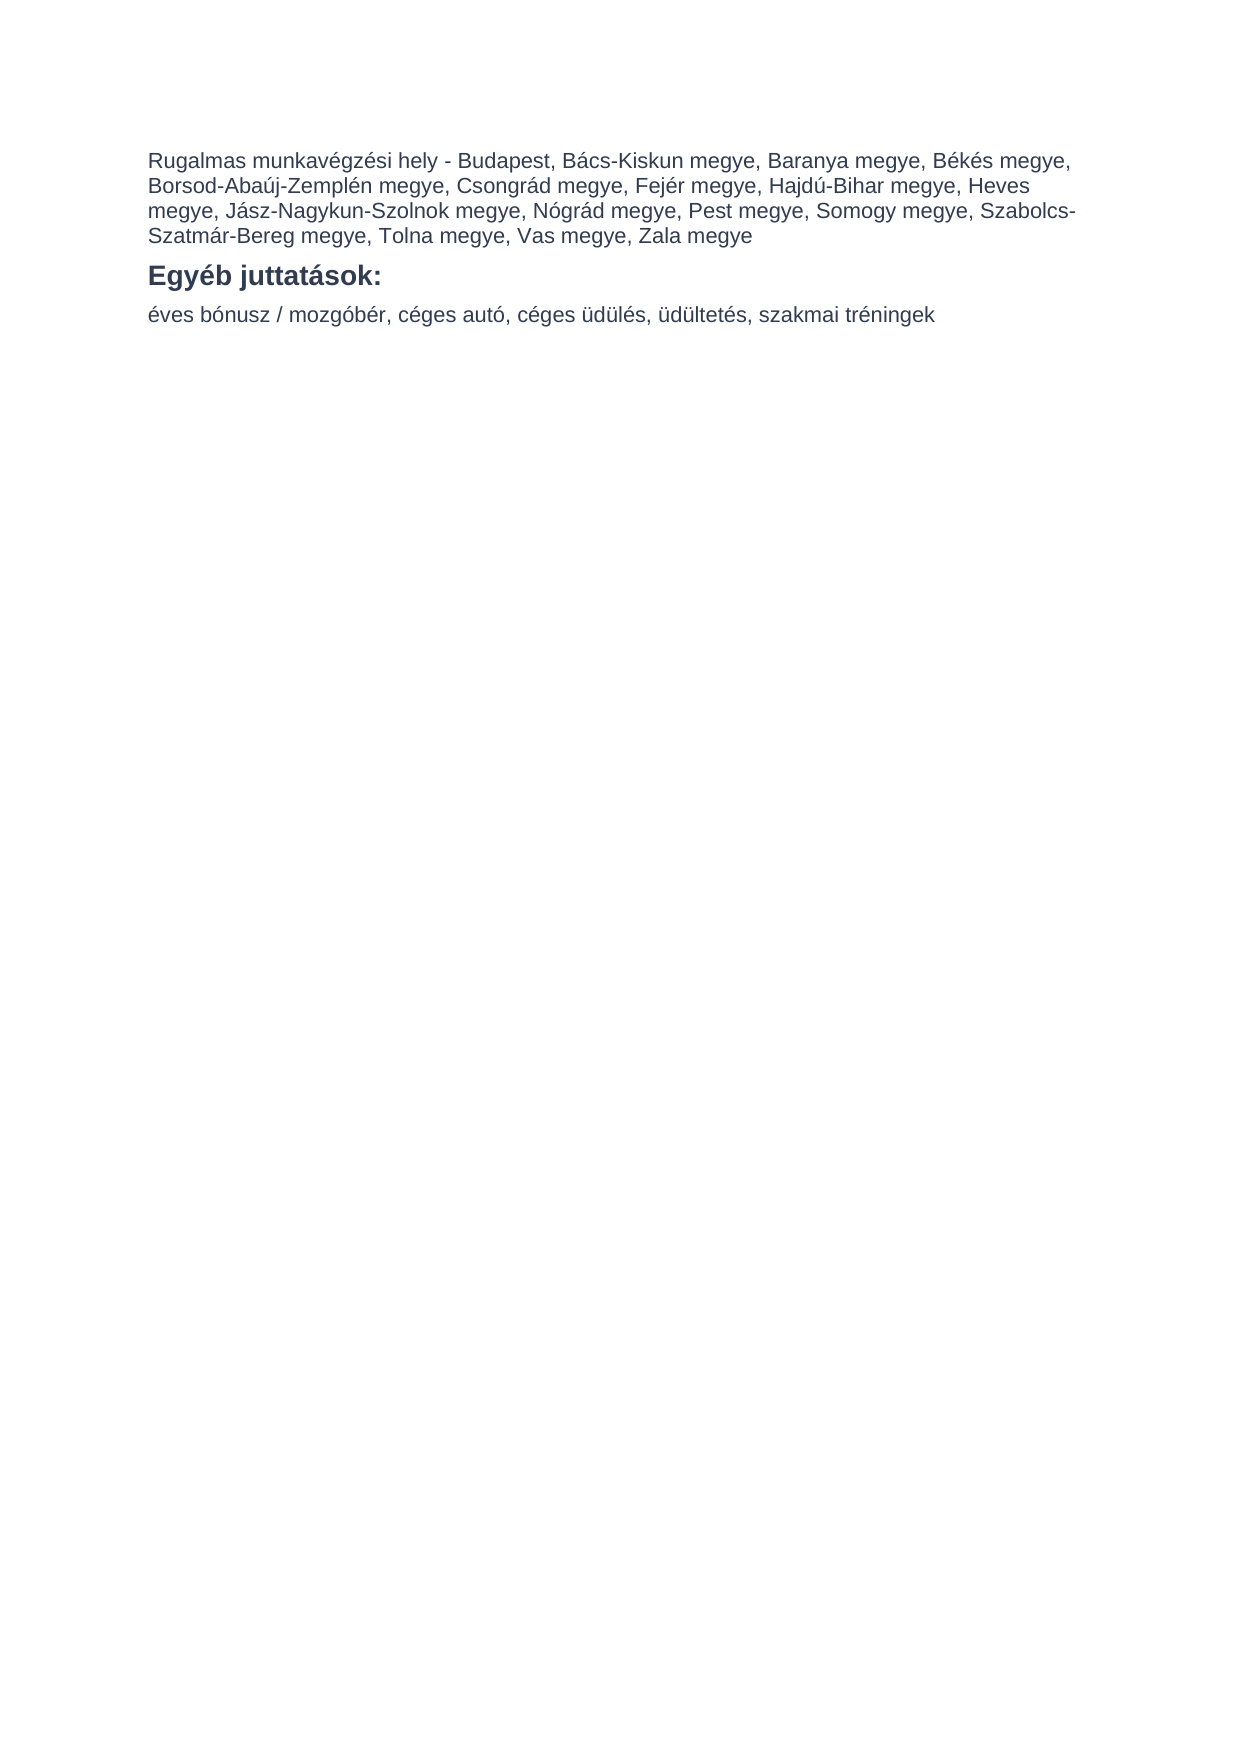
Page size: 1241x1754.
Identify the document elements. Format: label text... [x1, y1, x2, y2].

text éves bónusz / mozgóbér, céges autó, céges üdülés, üdültetés, szakmai tréningek [148, 302, 1093, 327]
text Rugalmas munkavégzési hely - Budapest, Bács-Kiskun megye, Baranya megye, Békés megye, Borsod-Abaúj-Zemplén megye, Csongrád megye, Fejér megye, Hajdú-Bihar megye, Heves megye, Jász-Nagykun-Szolnok megye, Nógrád megye, Pest megye, Somogy megye, Szabolcs-Szatmár-Bereg megye, Tolna megye, Vas megye, Zala megye [148, 148, 1093, 248]
subtitle Egyéb juttatások: [148, 259, 1093, 291]
